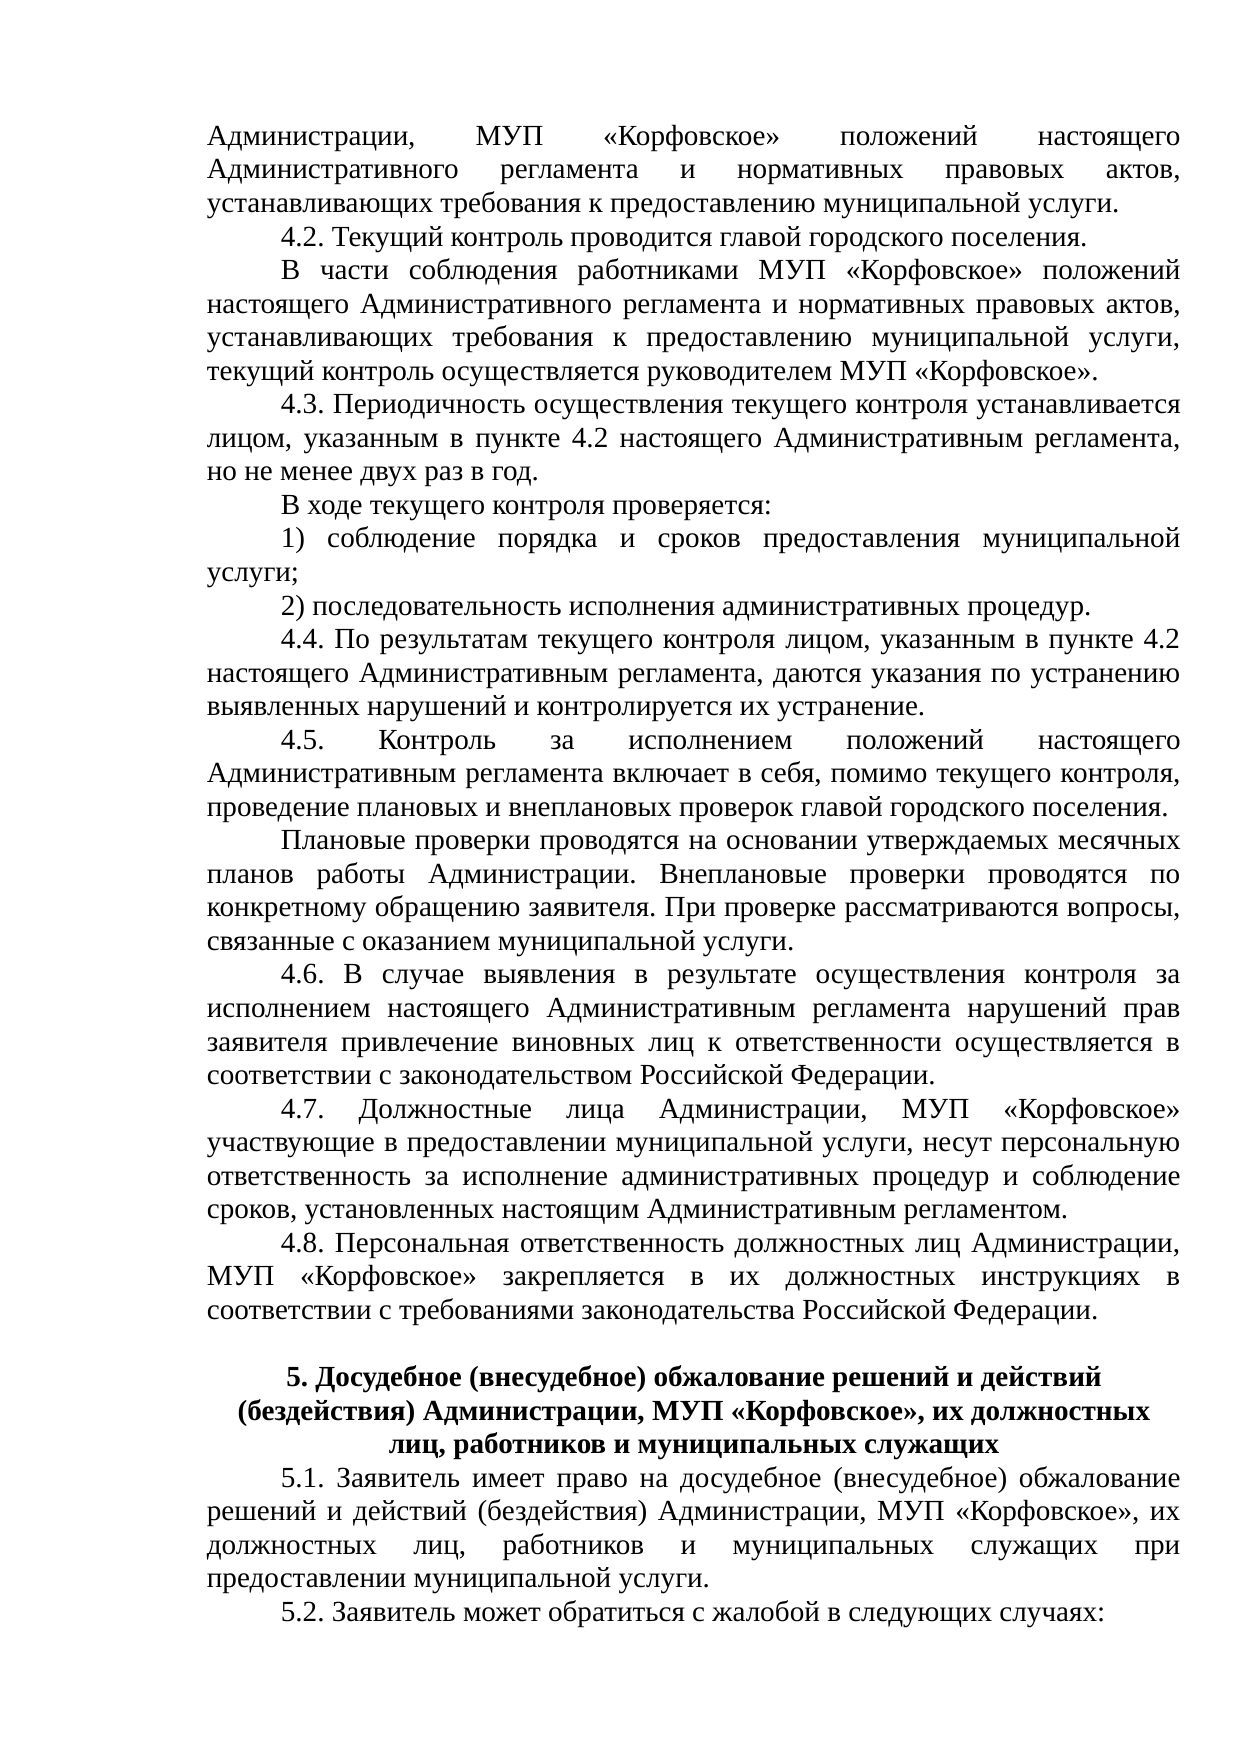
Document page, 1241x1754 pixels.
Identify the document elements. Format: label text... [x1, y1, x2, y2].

text 4.4. По результатам текущего контроля лицом, указанным в пункте 4.2 настоящего Административным регламента, даются указания по устранению выявленных нарушений и контролируется их устранение. [207, 621, 1181, 722]
text Плановые проверки проводятся на основании утверждаемых месячных планов работы Администрации. Внеплановые проверки проводятся по конкретному обращению заявителя. При проверке рассматриваются вопросы, связанные с оказанием муниципальной услуги. [207, 822, 1181, 957]
text В части соблюдения работниками МУП «Корфовское» положений настоящего Административного регламента и нормативных правовых актов, устанавливающих требования к предоставлению муниципальной услуги, текущий контроль осуществляется руководителем МУП «Корфовское». [207, 252, 1181, 386]
text 4.7. Должностные лица Администрации, МУП «Корфовское» участвующие в предоставлении муниципальной услуги, несут персональную ответственность за исполнение административных процедур и соблюдение сроков, установленных настоящим Административным регламентом. [207, 1091, 1181, 1225]
text 5. Досудебное (внесудебное) обжалование решений и действий (бездействия) Администрации, МУП «Корфовское», их должностных лиц, работников и муниципальных служащих [207, 1359, 1181, 1460]
text 1) соблюдение порядка и сроков предоставления муниципальной услуги; [207, 521, 1181, 588]
text 4.2. Текущий контроль проводится главой городского поселения. [207, 219, 1181, 252]
text 2) последовательность исполнения административных процедур. [207, 588, 1181, 621]
text 5.2. Заявитель может обратиться с жалобой в следующих случаях: [207, 1594, 1181, 1627]
text Администрации, МУП «Корфовское» положений настоящего Административного регламента и нормативных правовых актов, устанавливающих требования к предоставлению муниципальной услуги. [207, 118, 1181, 219]
text В ходе текущего контроля проверяется: [207, 487, 1181, 521]
text 4.3. Периодичность осуществления текущего контроля устанавливается лицом, указанным в пункте 4.2 настоящего Административным регламента, но не менее двух раз в год. [207, 386, 1181, 487]
text 5.1. Заявитель имеет право на досудебное (внесудебное) обжалование решений и действий (бездействия) Администрации, МУП «Корфовское», их должностных лиц, работников и муниципальных служащих при предоставлении муниципальной услуги. [207, 1460, 1181, 1594]
text 4.6. В случае выявления в результате осуществления контроля за исполнением настоящего Административным регламента нарушений прав заявителя привлечение виновных лиц к ответственности осуществляется в соответствии с законодательством Российской Федерации. [207, 957, 1181, 1091]
text 4.8. Персональная ответственность должностных лиц Администрации, МУП «Корфовское» закрепляется в их должностных инструкциях в соответствии с требованиями законодательства Российской Федерации. [207, 1225, 1181, 1326]
text 4.5. Контроль за исполнением положений настоящего Административным регламента включает в себя, помимо текущего контроля, проведение плановых и внеплановых проверок главой городского поселения. [207, 722, 1181, 822]
